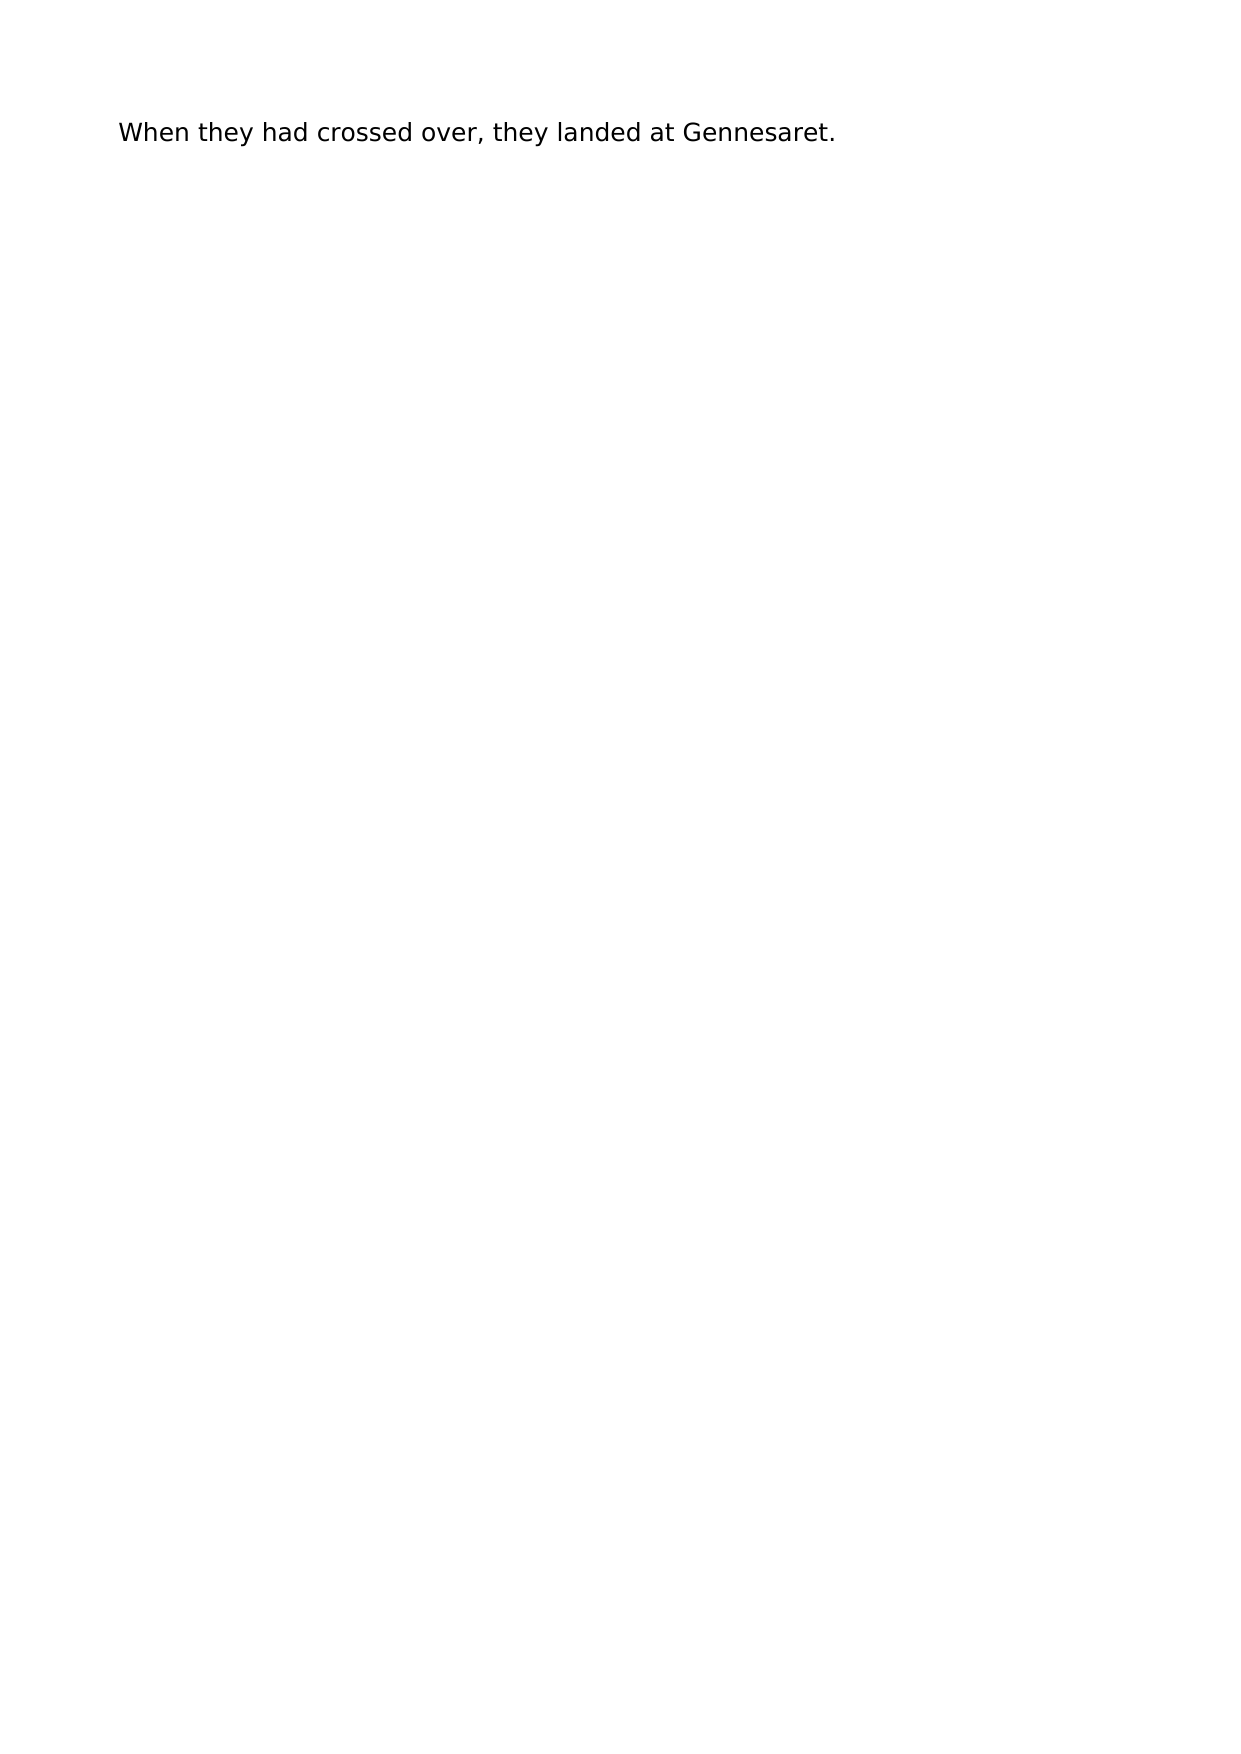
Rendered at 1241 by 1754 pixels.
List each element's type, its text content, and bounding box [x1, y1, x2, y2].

text When they had crossed over, they landed at Gennesaret. [118, 118, 1122, 147]
